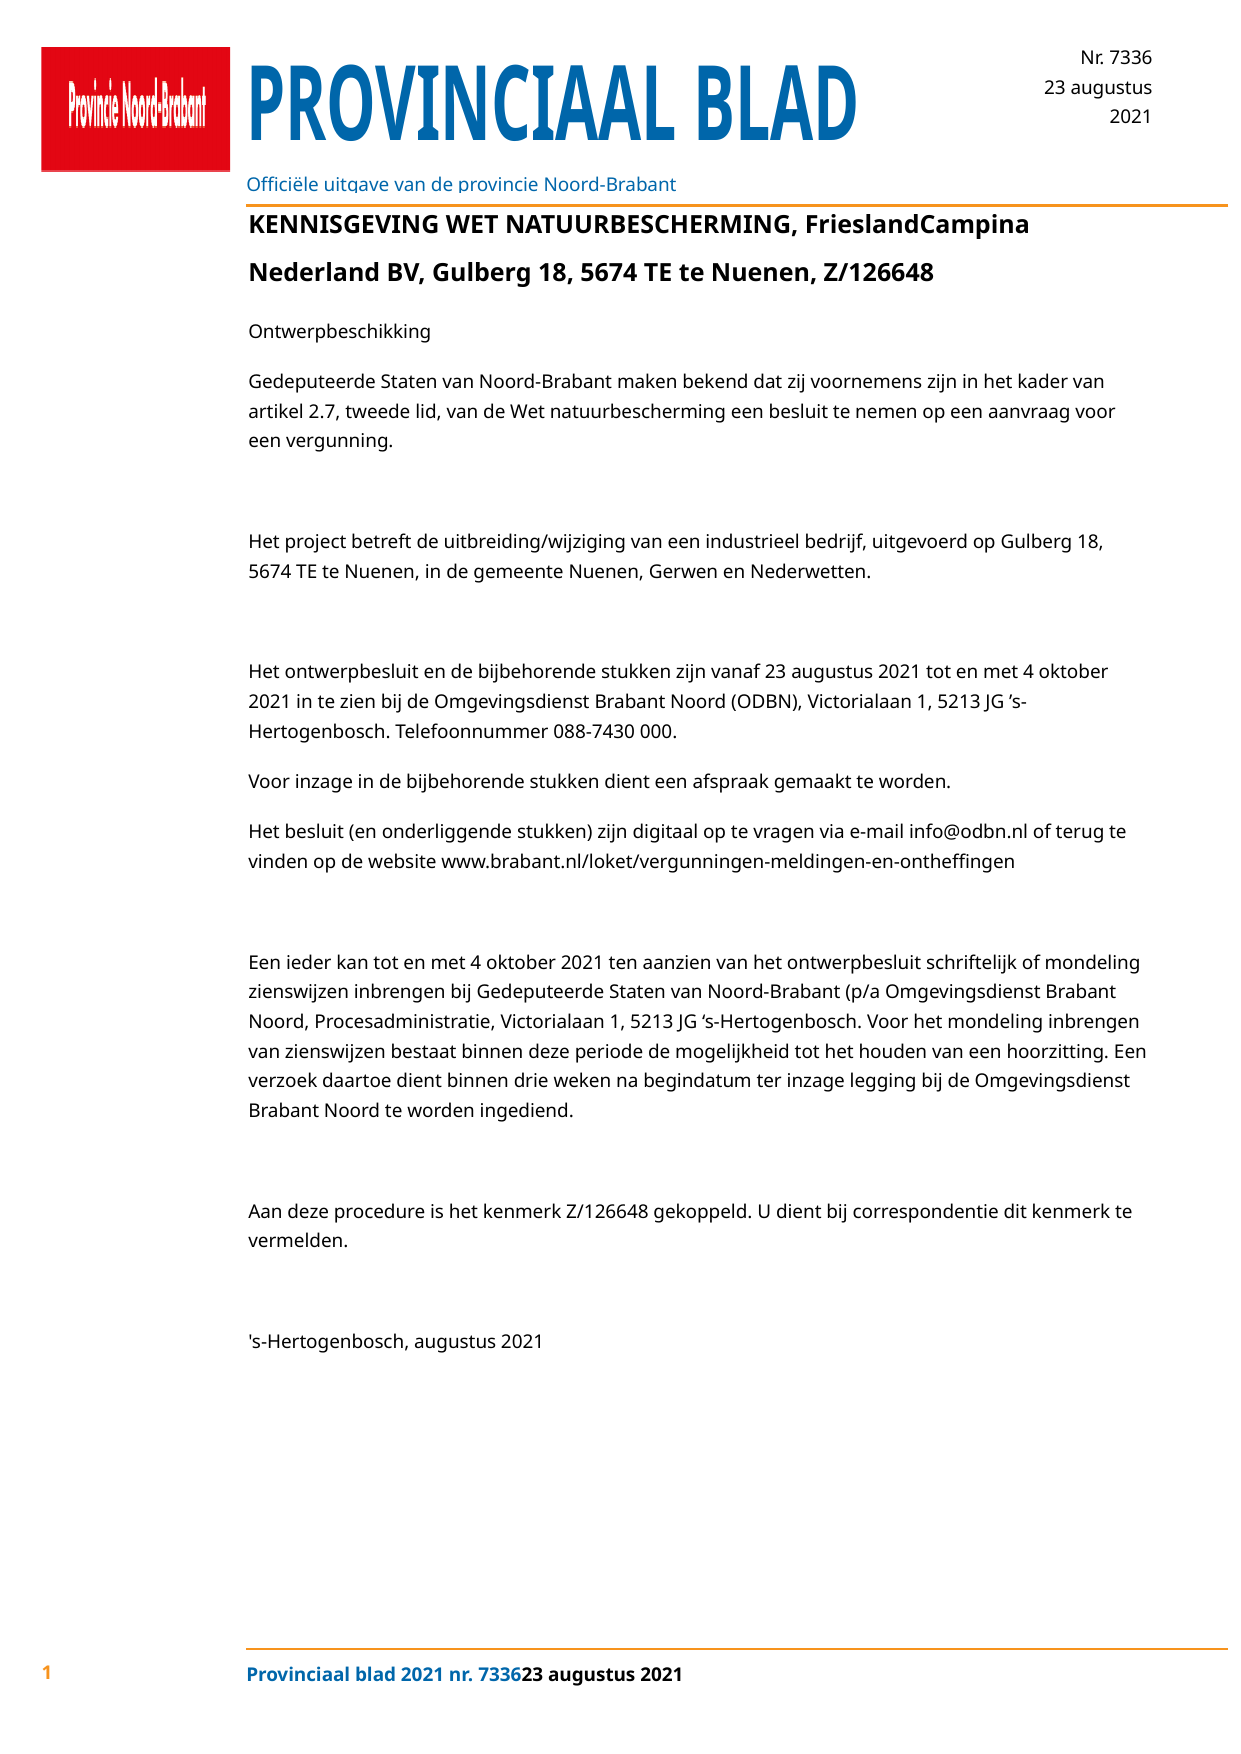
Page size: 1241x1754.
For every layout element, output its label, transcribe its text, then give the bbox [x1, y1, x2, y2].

text Aan deze procedure is het kenmerk Z/126648 gekoppeld. U dient bij correspondentie dit kenmerk te vermelden. [248, 1198, 1152, 1253]
picture [41, 47, 231, 172]
text KENNISGEVING WET NATUURBESCHERMING, FrieslandCampina Nederland BV, Gulberg 18, 5674 TE te Nuenen, Z/126648 [248, 207, 1152, 288]
text Voor inzage in de bijbehorende stukken dient een afspraak gemaakt te worden. [248, 768, 1152, 794]
text Het ontwerpbesluit en de bijbehorende stukken zijn vanaf 23 augustus 2021 tot en met 4 oktober 2021 in te zien bij de Omgevingsdienst Brabant Noord (ODBN), Victorialaan 1, 5213 JG ’s-Hertogenbosch. Telefoonnummer 088-7430 000. [248, 659, 1152, 744]
text Het project betreft de uitbreiding/wijziging van een industrieel bedrijf, uitgevoerd op Gulberg 18, 5674 TE te Nuenen, in de gemeente Nuenen, Gerwen en Nederwetten. [248, 528, 1152, 584]
text Een ieder kan tot en met 4 oktober 2021 ten aanzien van het ontwerpbesluit schriftelijk of mondeling zienswijzen inbrengen bij Gedeputeerde Staten van Noord-Brabant (p/a Omgevingsdienst Brabant Noord, Procesadministratie, Victorialaan 1, 5213 JG ‘s-Hertogenbosch. Voor het mondeling inbrengen van zienswijzen bestaat binnen deze periode de mogelijkheid tot het houden van een hoorzitting. Een verzoek daartoe dient binnen drie weken na begindatum ter inzage legging bij de Omgevingsdienst Brabant Noord te worden ingediend. [248, 949, 1152, 1123]
text 's-Hertogenbosch, augustus 2021 [248, 1328, 1152, 1354]
text Gedeputeerde Staten van Noord-Brabant maken bekend dat zij voornemens zijn in het kader van artikel 2.7, tweede lid, van de Wet natuurbescherming een besluit te nemen op een aanvraag voor een vergunning. [248, 368, 1152, 453]
text Het besluit (en onderliggende stukken) zijn digitaal op te vragen via e-mail info@odbn.nl of terug te vinden op de website www.brabant.nl/loket/vergunningen-meldingen-en-ontheffingen [248, 819, 1152, 874]
text Ontwerpbeschikking [248, 318, 1152, 344]
